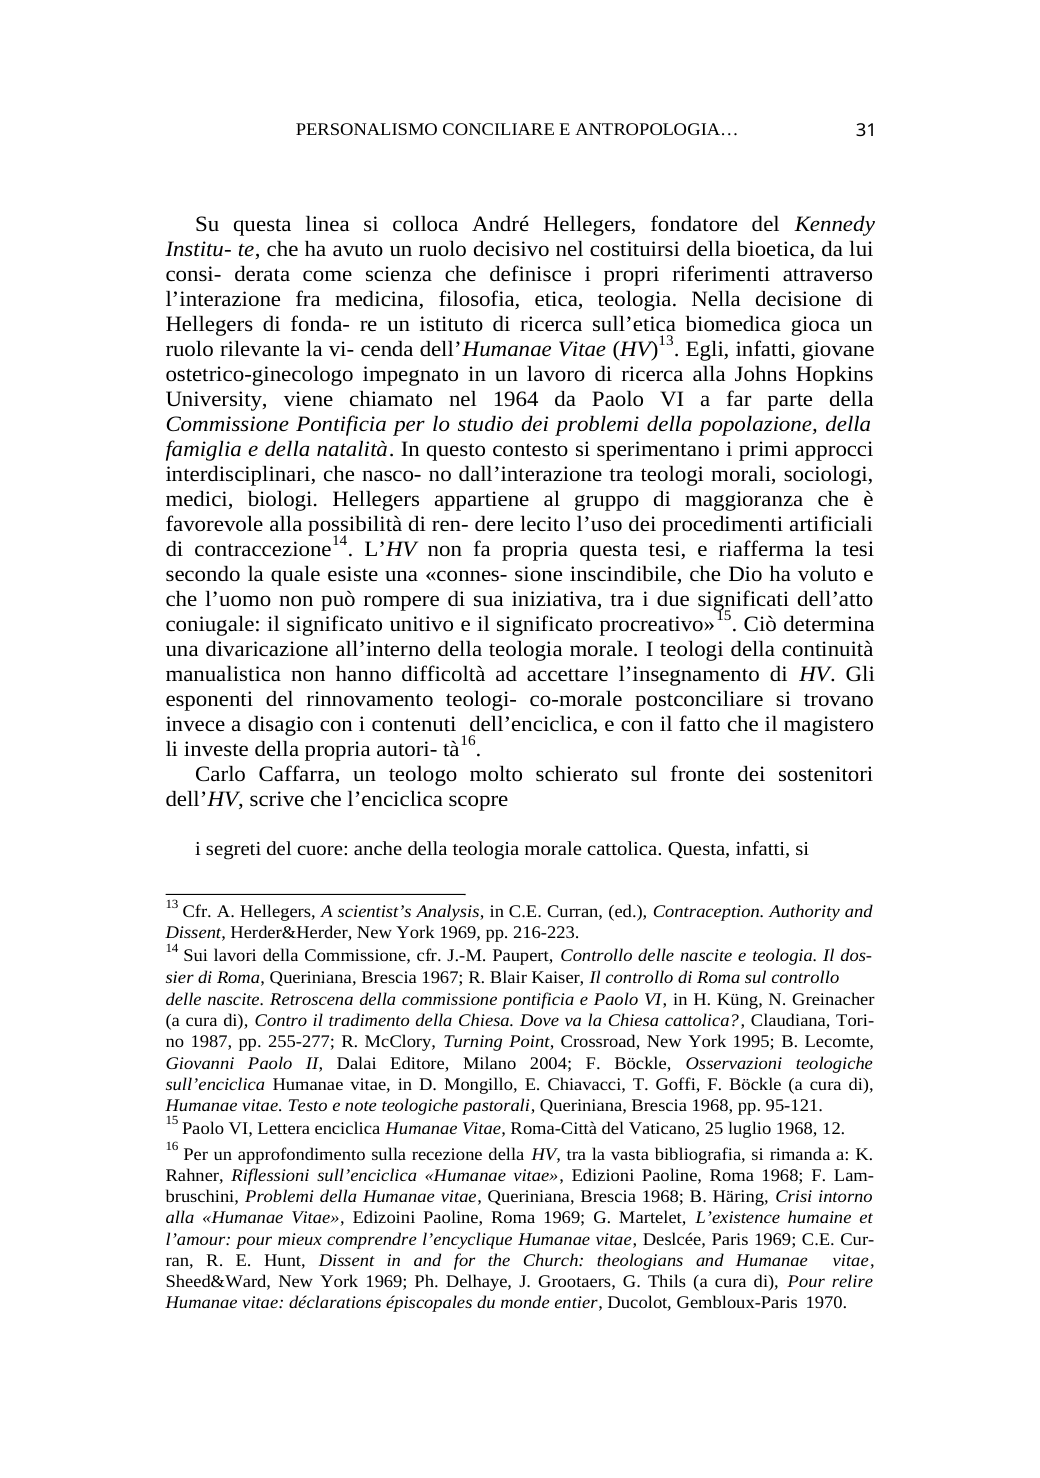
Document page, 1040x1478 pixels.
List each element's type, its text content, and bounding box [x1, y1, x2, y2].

text delle nascite. Retroscena della commissione pontificia e Paolo VI, in H. Küng, N. Greinacher (a cura di), Contro il tradimento della Chiesa. Dove va la Chiesa cattolica?, Claudiana, Tori- no 1987, pp. 255-277; R. McClory, Turning Point, Crossroad, New York 1995; B. Lecomte, Giovanni Paolo II, Dalai Editore, Milano 2004; F. Böckle, Osservazioni teologiche sull’enciclica Humanae vitae, in D. Mongillo, E. Chiavacci, T. Goffi, F. Böckle (a cura di), Humanae vitae. Testo e note teologiche pastorali, Queriniana, Brescia 1968, pp. 95-121. [165, 989, 874, 1115]
text 15 Paolo VI, Lettera enciclica Humanae Vitae, Roma-Città del Vaticano, 25 luglio 1968, 12. [165, 1116, 896, 1138]
text 16 Per un approfondimento sulla recezione della HV, tra la vasta bibliografia, si rimanda a: K. Rahner, Riflessioni sull’enciclica «Humanae vitae», Edizioni Paoline, Roma 1968; F. Lam- bruschini, Problemi della Humanae vitae, Queriniana, Brescia 1968; B. Häring, Crisi intorno alla «Humanae Vitae», Edizoini Paoline, Roma 1969; G. Martelet, L’existence humaine et l’amour: pour mieux comprendre l’encyclique Humanae vitae, Deslcée, Paris 1969; C.E. Cur- ran, R. E. Hunt, Dissent in and for the Church: theologians and Humanae vitae, Sheed&Ward, New York 1969; Ph. Delhaye, J. Grootaers, G. Thils (a cura di), Pour relire Humanae vitae: déclarations épiscopales du monde entier, Ducolot, Gembloux-Paris 1970. [165, 1139, 874, 1312]
text 13 Cfr. A. Hellegers, A scientist’s Analysis, in C.E. Curran, (ed.), Contraception. Authority and Dissent, Herder&Herder, New York 1969, pp. 216-223. [165, 891, 874, 942]
text Su questa linea si colloca André Hellegers, fondatore del Kennedy Institu- te, che ha avuto un ruolo decisivo nel costituirsi della bioetica, da lui consi- derata come scienza che definisce i propri riferimenti attraverso l’interazione fra medicina, filosofia, etica, teologia. Nella decisione di Hellegers di fonda- re un istituto di ricerca sull’etica biomedica gioca un ruolo rilevante la vi- cenda dell’Humanae Vitae (HV)13. Egli, infatti, giovane ostetrico-ginecologo impegnato in un lavoro di ricerca alla Johns Hopkins University, viene chiamato nel 1964 da Paolo VI a far parte della Commissione Pontificia per lo studio dei problemi della popolazione, della famiglia e della natalità. In questo contesto si sperimentano i primi approcci interdisciplinari, che nasco- no dall’interazione tra teologi morali, sociologi, medici, biologi. Hellegers appartiene al gruppo di maggioranza che è favorevole alla possibilità di ren- dere lecito l’uso dei procedimenti artificiali di contraccezione14. L’HV non fa propria questa tesi, e riafferma la tesi secondo la quale esiste una «connes- sione inscindibile, che Dio ha voluto e che l’uomo non può rompere di sua iniziativa, tra i due significati dell’atto coniugale: il significato unitivo e il significato procreativo»15. Ciò determina una divaricazione all’interno della teologia morale. I teologi della continuità manualistica non hanno difficoltà ad accettare l’insegnamento di HV. Gli esponenti del rinnovamento teologi- co-morale postconciliare si trovano invece a disagio con i contenuti dell’enciclica, e con il fatto che il magistero li investe della propria autori- tà16. [165, 212, 875, 762]
text 14 Sui lavori della Commissione, cfr. J.-M. Paupert, Controllo delle nascite e teologia. Il dos- sier di Roma, Queriniana, Brescia 1967; R. Blair Kaiser, Il controllo di Roma sul controllo [165, 945, 874, 988]
text Carlo Caffarra, un teologo molto schierato sul fronte dei sostenitori dell’HV, scrive che l’enciclica scopre [165, 762, 874, 812]
text i segreti del cuore: anche della teologia morale cattolica. Questa, infatti, si [195, 837, 896, 860]
